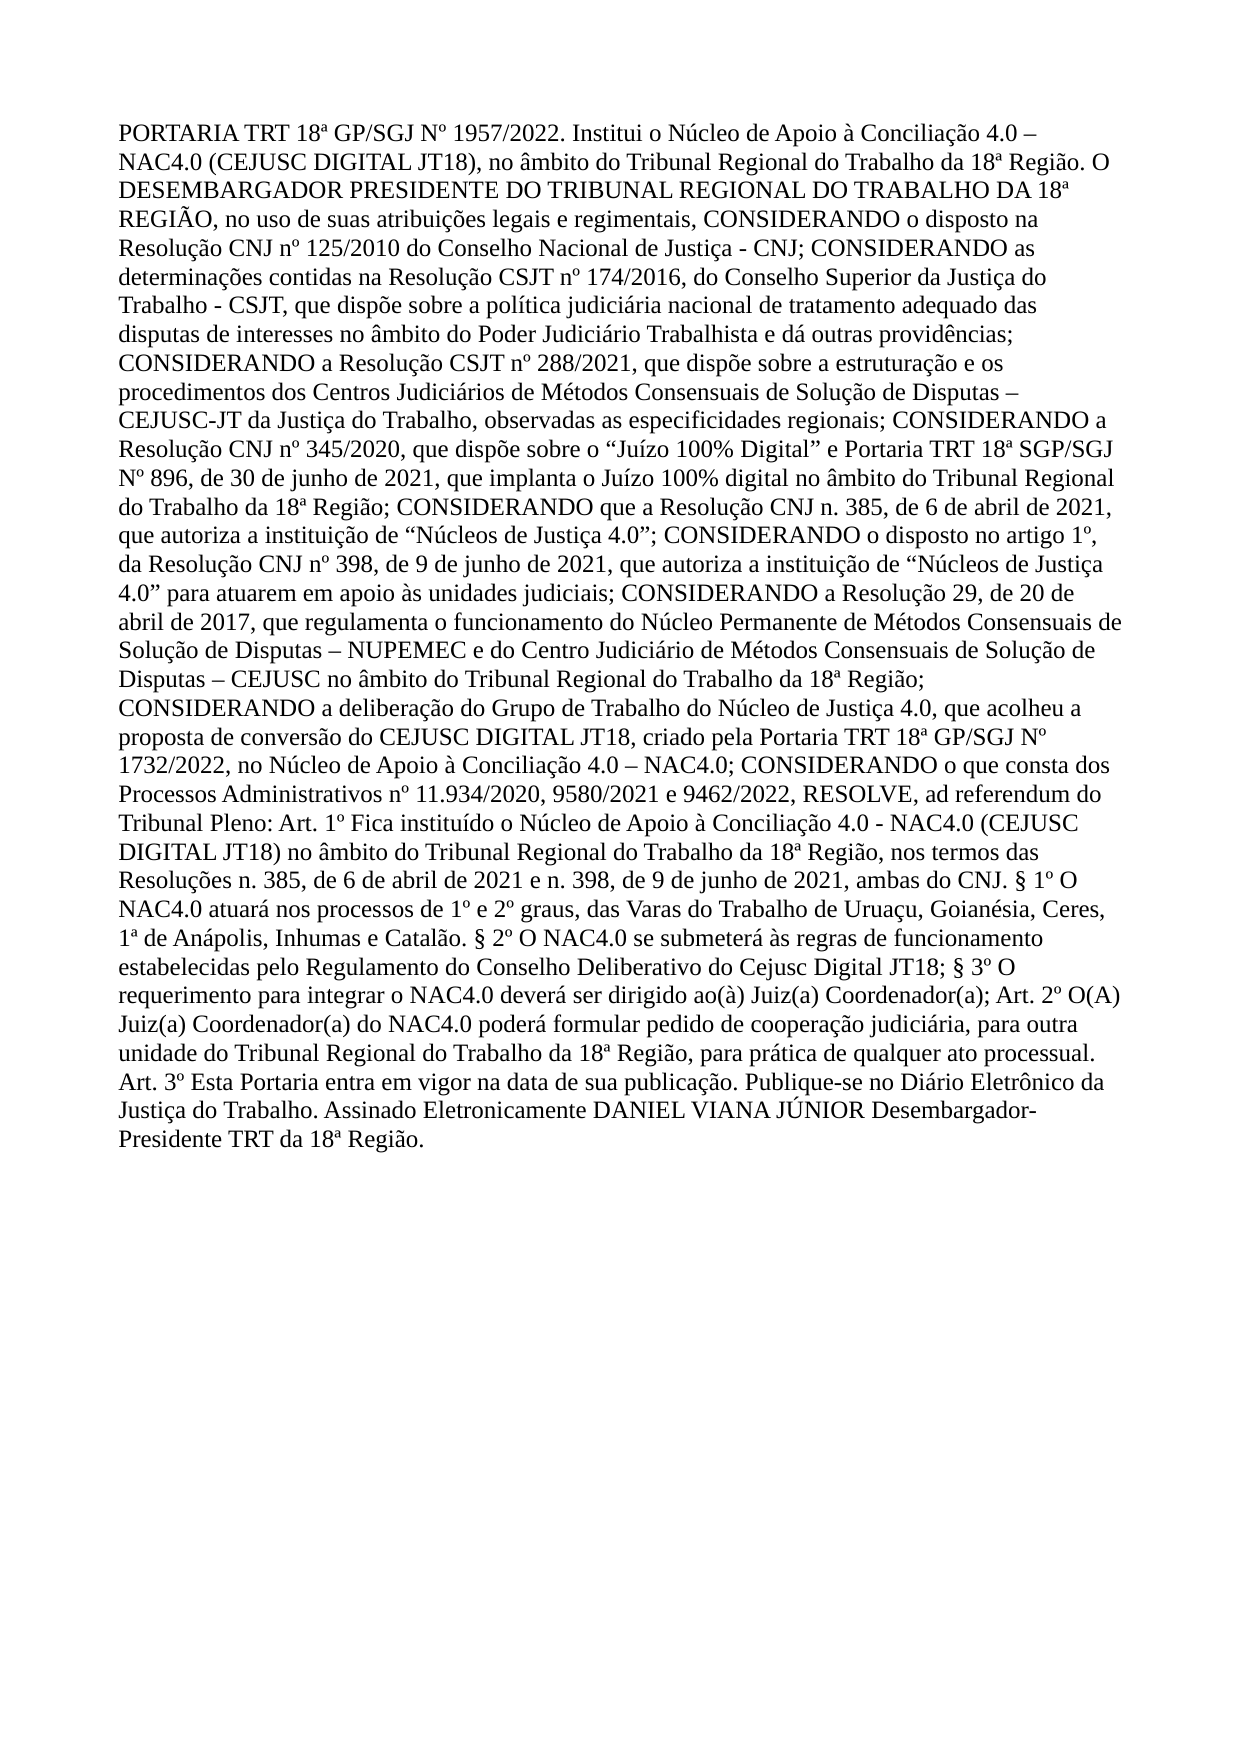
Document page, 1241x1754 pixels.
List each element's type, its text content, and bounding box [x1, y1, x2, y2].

text PORTARIA TRT 18ª GP/SGJ Nº 1957/2022. Institui o Núcleo de Apoio à Conciliação 4.0 – NAC4.0 (CEJUSC DIGITAL JT18), no âmbito do Tribunal Regional do Trabalho da 18ª Região. O DESEMBARGADOR PRESIDENTE DO TRIBUNAL REGIONAL DO TRABALHO DA 18ª REGIÃO, no uso de suas atribuições legais e regimentais, CONSIDERANDO o disposto na Resolução CNJ nº 125/2010 do Conselho Nacional de Justiça - CNJ; CONSIDERANDO as determinações contidas na Resolução CSJT nº 174/2016, do Conselho Superior da Justiça do Trabalho - CSJT, que dispõe sobre a política judiciária nacional de tratamento adequado das disputas de interesses no âmbito do Poder Judiciário Trabalhista e dá outras providências; CONSIDERANDO a Resolução CSJT nº 288/2021, que dispõe sobre a estruturação e os procedimentos dos Centros Judiciários de Métodos Consensuais de Solução de Disputas – CEJUSC-JT da Justiça do Trabalho, observadas as especificidades regionais; CONSIDERANDO a Resolução CNJ nº 345/2020, que dispõe sobre o “Juízo 100% Digital” e Portaria TRT 18ª SGP/SGJ Nº 896, de 30 de junho de 2021, que implanta o Juízo 100% digital no âmbito do Tribunal Regional do Trabalho da 18ª Região; CONSIDERANDO que a Resolução CNJ n. 385, de 6 de abril de 2021, que autoriza a instituição de “Núcleos de Justiça 4.0”; CONSIDERANDO o disposto no artigo 1º, da Resolução CNJ nº 398, de 9 de junho de 2021, que autoriza a instituição de “Núcleos de Justiça 4.0” para atuarem em apoio às unidades judiciais; CONSIDERANDO a Resolução 29, de 20 de abril de 2017, que regulamenta o funcionamento do Núcleo Permanente de Métodos Consensuais de Solução de Disputas – NUPEMEC e do Centro Judiciário de Métodos Consensuais de Solução de Disputas – CEJUSC no âmbito do Tribunal Regional do Trabalho da 18ª Região; CONSIDERANDO a deliberação do Grupo de Trabalho do Núcleo de Justiça 4.0, que acolheu a proposta de conversão do CEJUSC DIGITAL JT18, criado pela Portaria TRT 18ª GP/SGJ Nº 1732/2022, no Núcleo de Apoio à Conciliação 4.0 – NAC4.0; CONSIDERANDO o que consta dos Processos Administrativos nº 11.934/2020, 9580/2021 e 9462/2022, RESOLVE, ad referendum do Tribunal Pleno: Art. 1º Fica instituído o Núcleo de Apoio à Conciliação 4.0 - NAC4.0 (CEJUSC DIGITAL JT18) no âmbito do Tribunal Regional do Trabalho da 18ª Região, nos termos das Resoluções n. 385, de 6 de abril de 2021 e n. 398, de 9 de junho de 2021, ambas do CNJ. § 1º O NAC4.0 atuará nos processos de 1º e 2º graus, das Varas do Trabalho de Uruaçu, Goianésia, Ceres, 1ª de Anápolis, Inhumas e Catalão. § 2º O NAC4.0 se submeterá às regras de funcionamento estabelecidas pelo Regulamento do Conselho Deliberativo do Cejusc Digital JT18; § 3º O requerimento para integrar o NAC4.0 deverá ser dirigido ao(à) Juiz(a) Coordenador(a); Art. 2º O(A) Juiz(a) Coordenador(a) do NAC4.0 poderá formular pedido de cooperação judiciária, para outra unidade do Tribunal Regional do Trabalho da 18ª Região, para prática de qualquer ato processual. Art. 3º Esta Portaria entra em vigor na data de sua publicação. Publique-se no Diário Eletrônico da Justiça do Trabalho. Assinado Eletronicamente DANIEL VIANA JÚNIOR Desembargador-Presidente TRT da 18ª Região. [118, 118, 1122, 1153]
